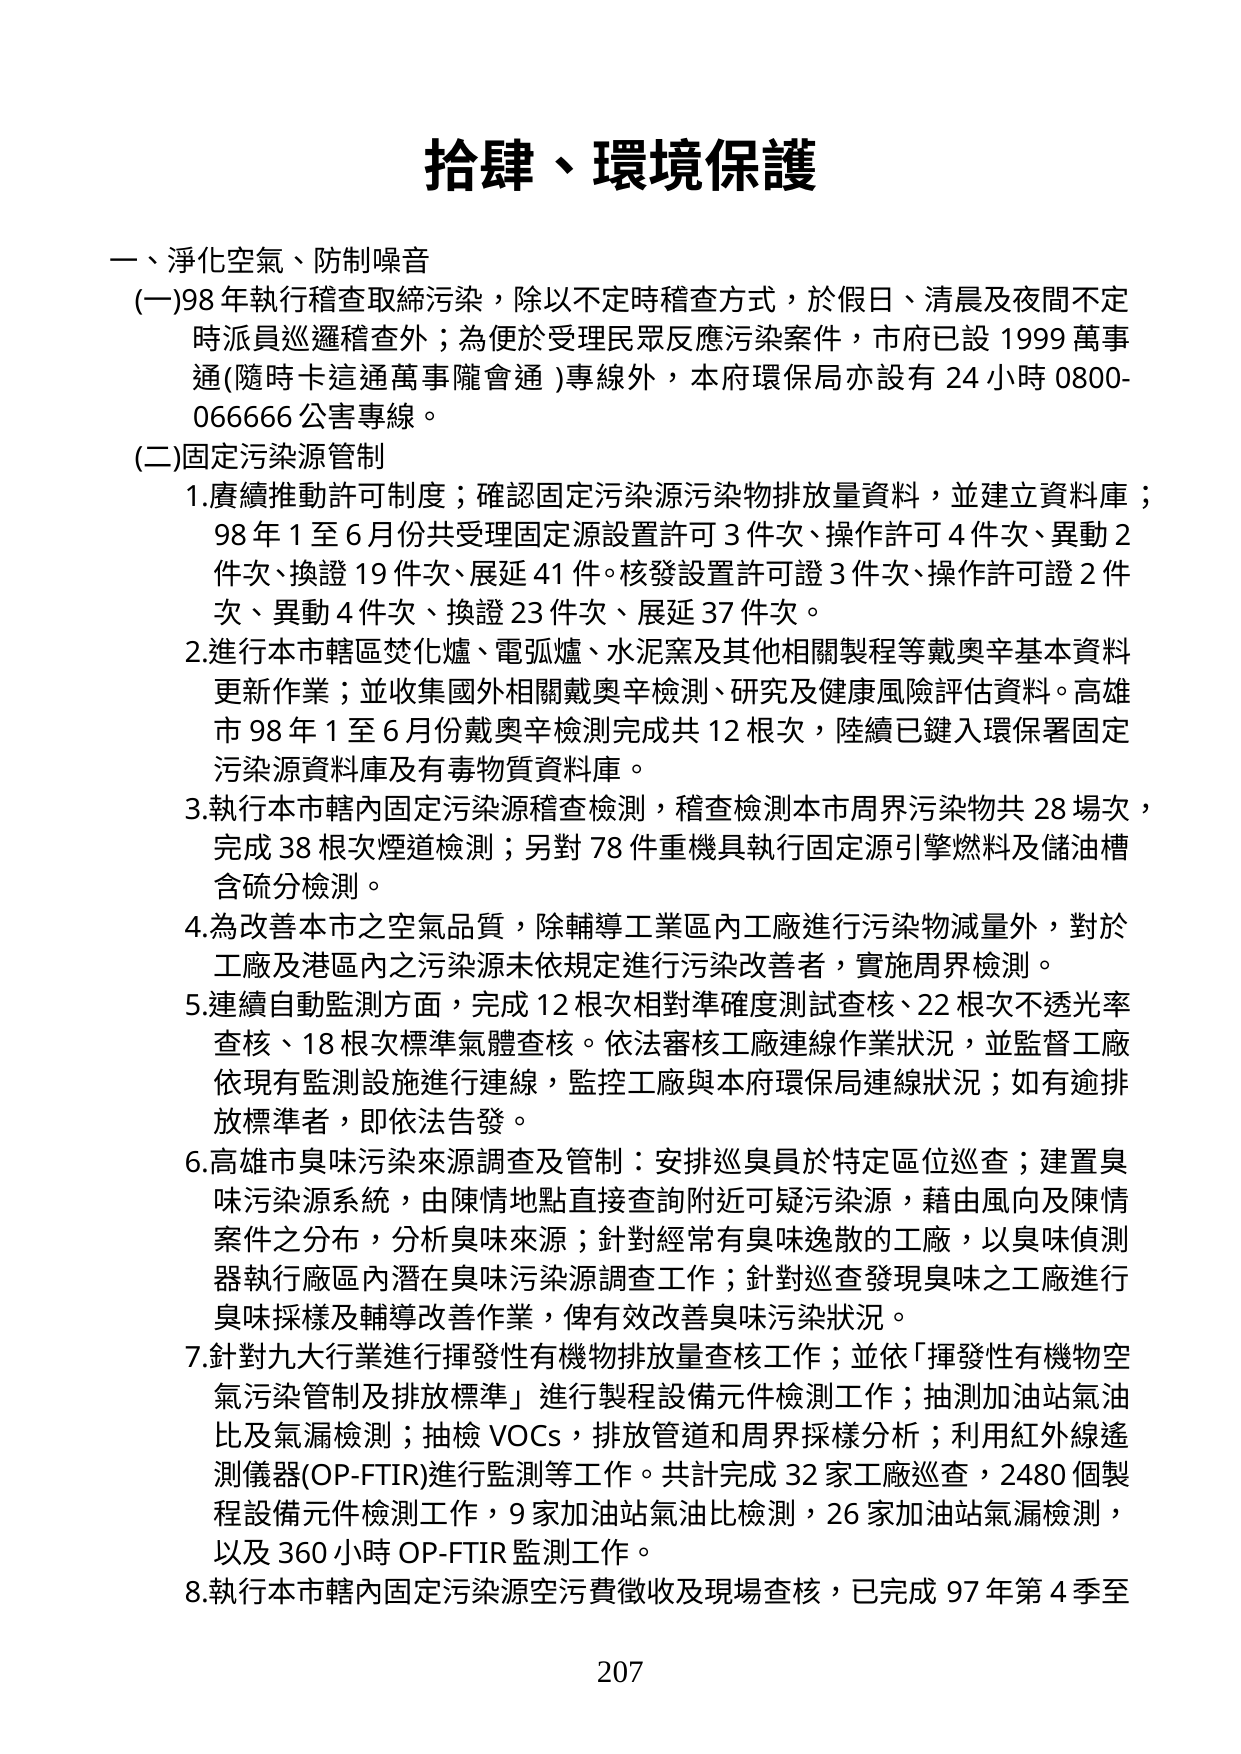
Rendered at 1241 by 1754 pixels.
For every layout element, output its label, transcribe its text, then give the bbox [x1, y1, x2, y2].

subtitle 4.為改善本市之空氣品質，除輔導工業區內工廠進行污染物減量外，對於工廠及港區內之污染源未依規定進行污染改善者，實施周界檢測。 [184, 906, 1131, 984]
subtitle 8.執行本市轄內固定污染源空污費徵收及現場查核，已完成97年第4季至 [184, 1572, 1131, 1611]
subtitle 1.賡續推動許可制度；確認固定污染源污染物排放量資料，並建立資料庫；98年1至6月份共受理固定源設置許可3件次、操作許可4件次、異動2件次、換證19件次、展延41件。核發設置許可證3件次、操作許可證2件次、異動4件次、換證23件次、展延37件次。 [184, 475, 1131, 632]
text 拾肆、環境保護 [109, 121, 1131, 202]
subtitle (一)98年執行稽查取締污染，除以不定時稽查方式，於假日、清晨及夜間不定時派員巡邏稽查外；為便於受理民眾反應污染案件，市府已設1999萬事通(隨時卡這通萬事隴會通 )專線外，本府環保局亦設有24小時0800-066666公害專線。 [134, 279, 1131, 436]
subtitle 7.針對九大行業進行揮發性有機物排放量查核工作；並依「揮發性有機物空氣污染管制及排放標準」進行製程設備元件檢測工作；抽測加油站氣油比及氣漏檢測；抽檢VOCs，排放管道和周界採樣分析；利用紅外線遙測儀器(OP-FTIR)進行監測等工作。共計完成32家工廠巡查，2480個製程設備元件檢測工作，9家加油站氣油比檢測，26家加油站氣漏檢測，以及360小時OP-FTIR監測工作。 [184, 1337, 1131, 1572]
text 一、淨化空氣、防制噪音 [109, 240, 1131, 279]
subtitle 5.連續自動監測方面，完成12根次相對準確度測試查核、22根次不透光率查核、18根次標準氣體查核。依法審核工廠連線作業狀況，並監督工廠依現有監測設施進行連線，監控工廠與本府環保局連線狀況；如有逾排放標準者，即依法告發。 [184, 984, 1131, 1141]
subtitle 3.執行本市轄內固定污染源稽查檢測，稽查檢測本市周界污染物共28場次，完成38根次煙道檢測；另對78件重機具執行固定源引擎燃料及儲油槽含硫分檢測。 [184, 788, 1131, 906]
subtitle (二)固定污染源管制 [134, 436, 1131, 475]
subtitle 2.進行本市轄區焚化爐、電弧爐、水泥窯及其他相關製程等戴奧辛基本資料更新作業；並收集國外相關戴奧辛檢測、研究及健康風險評估資料。高雄市98年1至6月份戴奧辛檢測完成共12根次，陸續已鍵入環保署固定污染源資料庫及有毒物質資料庫。 [184, 632, 1131, 788]
subtitle 6.高雄市臭味污染來源調查及管制：安排巡臭員於特定區位巡查；建置臭味污染源系統，由陳情地點直接查詢附近可疑污染源，藉由風向及陳情案件之分布，分析臭味來源；針對經常有臭味逸散的工廠，以臭味偵測器執行廠區內潛在臭味污染源調查工作；針對巡查發現臭味之工廠進行臭味採樣及輔導改善作業，俾有效改善臭味污染狀況。 [184, 1141, 1131, 1337]
